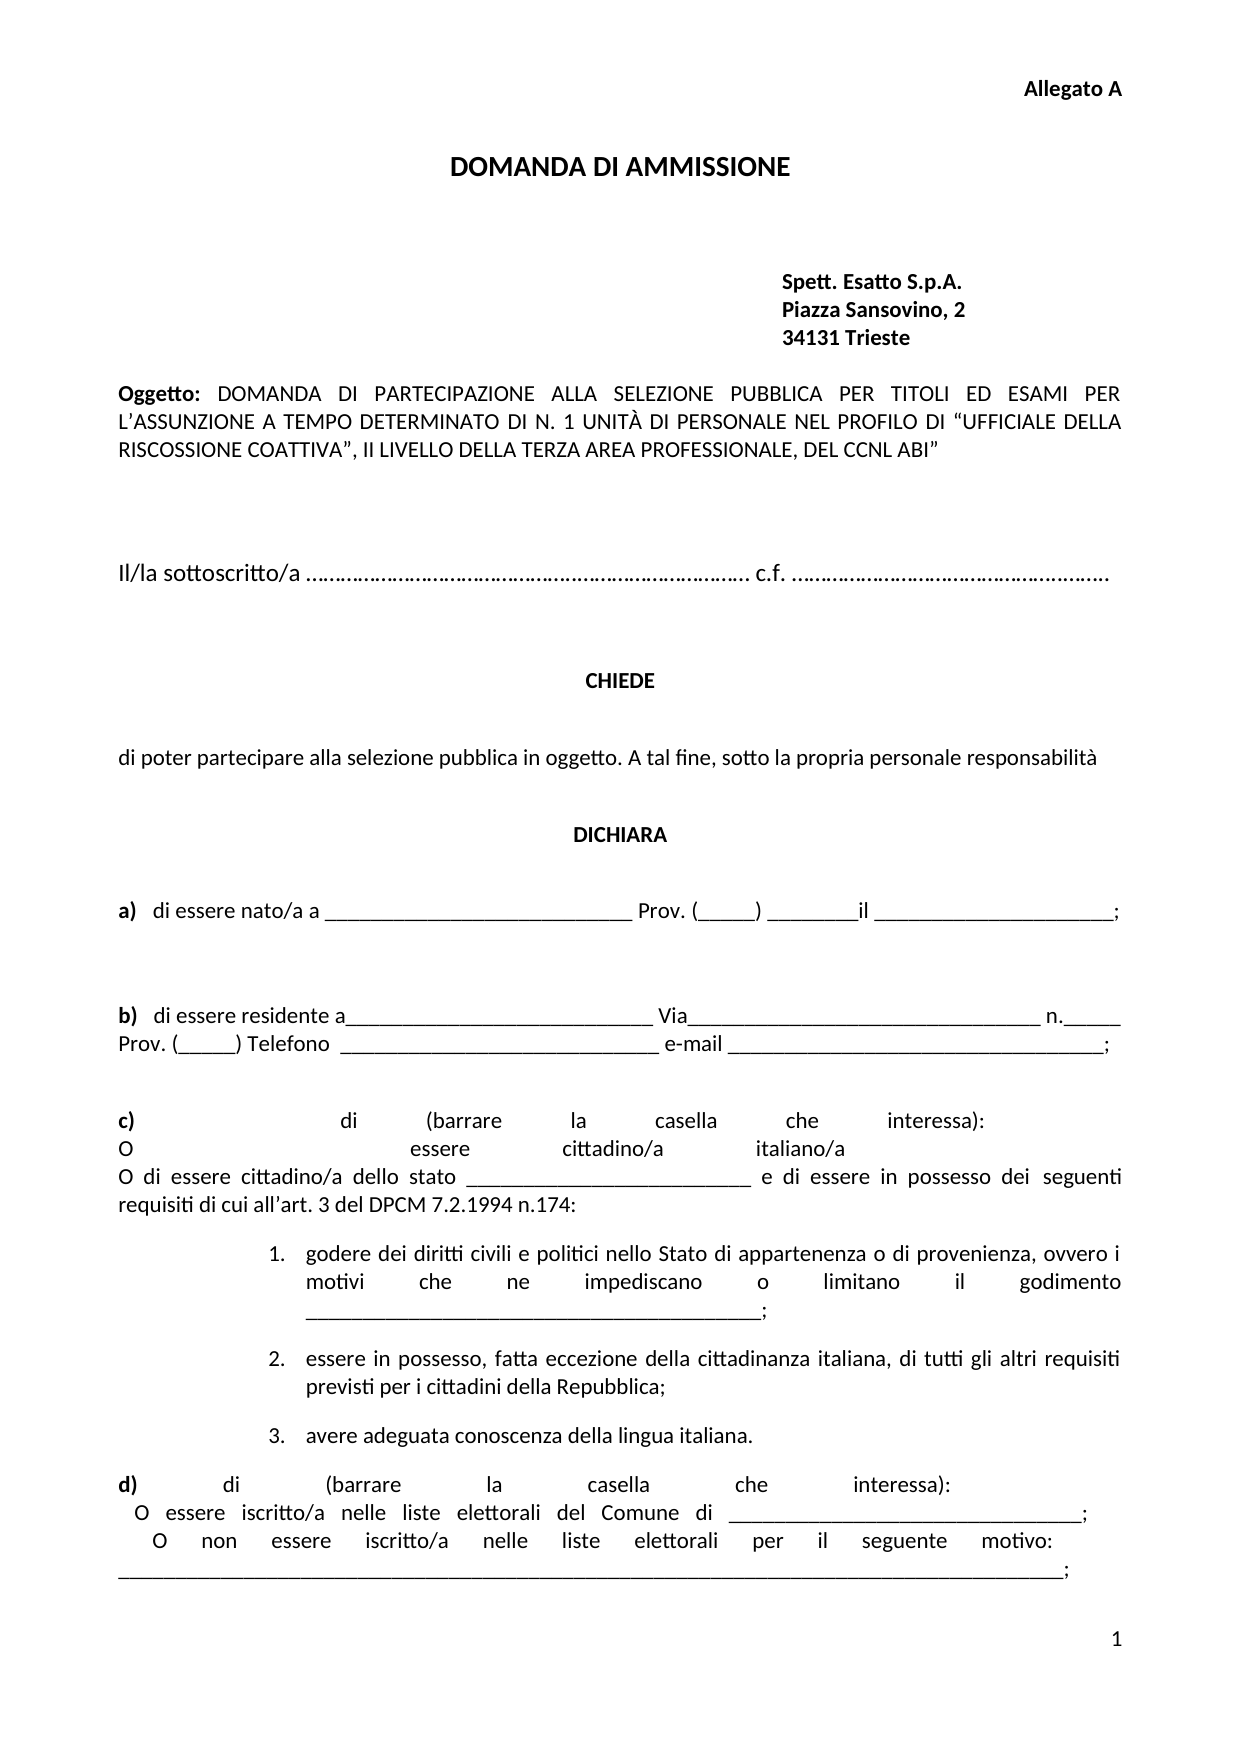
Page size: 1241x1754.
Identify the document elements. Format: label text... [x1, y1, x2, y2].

text Oggetto: DOMANDA DI PARTECIPAZIONE ALLA SELEZIONE PUBBLICA PER TITOLI ED ESAMI PER L’ASSUNZIONE A TEMPO DETERMINATO DI N. 1 UNITÀ DI PERSONALE NEL PROFILO DI “UFFICIALE DELLA RISCOSSIONE COATTIVA”, II LIVELLO DELLA TERZA AREA PROFESSIONALE, DEL CCNL ABI” [118, 379, 1122, 463]
list avere adeguata conoscenza della lingua italiana. [268, 1421, 1122, 1449]
list essere in possesso, fatta eccezione della cittadinanza italiana, di tutti gli altri requisiti previsti per i cittadini della Repubblica; [268, 1344, 1122, 1400]
text d) di (barrare la casella che interessa): ‪ O essere iscritto/a nelle liste elettorali del Comune di _______________________________; ‪ O non essere iscritto/a nelle liste elettorali per il seguente motivo: ___________________________________________________________________________________; [118, 1470, 1122, 1610]
text a) di essere nato/a a ___________________________ Prov. (_____) ________il _____________________; [118, 897, 1122, 981]
text Piazza Sansovino, 2 [708, 295, 1122, 323]
text DOMANDA DI AMMISSIONE [118, 148, 1122, 183]
text Il/la sottoscritto/a ………………………………………..………………………… c.f. ………………………………………..…….. [118, 557, 1122, 587]
list godere dei diritti civili e politici nello Stato di appartenenza o di provenienza, ovvero i motivi che ne impediscano o limitano il godimento ________________________________________; [268, 1239, 1122, 1323]
text DICHIARA [118, 820, 1122, 876]
text b) di essere residente a___________________________ Via_______________________________ n._____ Prov. (_____) Telefono ____________________________ e-mail _________________________________; [118, 1001, 1122, 1086]
text di poter partecipare alla selezione pubblica in oggetto. A tal fine, sotto la propria personale responsabilità [118, 743, 1122, 799]
text CHIEDE [118, 666, 1122, 722]
text 34131 Trieste [708, 323, 1122, 351]
text c) di (barrare la casella che interessa): O essere cittadino/a italiano/a O di essere cittadino/a dello stato _________________________ e di essere in possesso dei seguenti requisiti di cui all’art. 3 del DPCM 7.2.1994 n.174: [118, 1106, 1122, 1218]
text Spett. Esatto S.p.A. [708, 267, 1122, 295]
